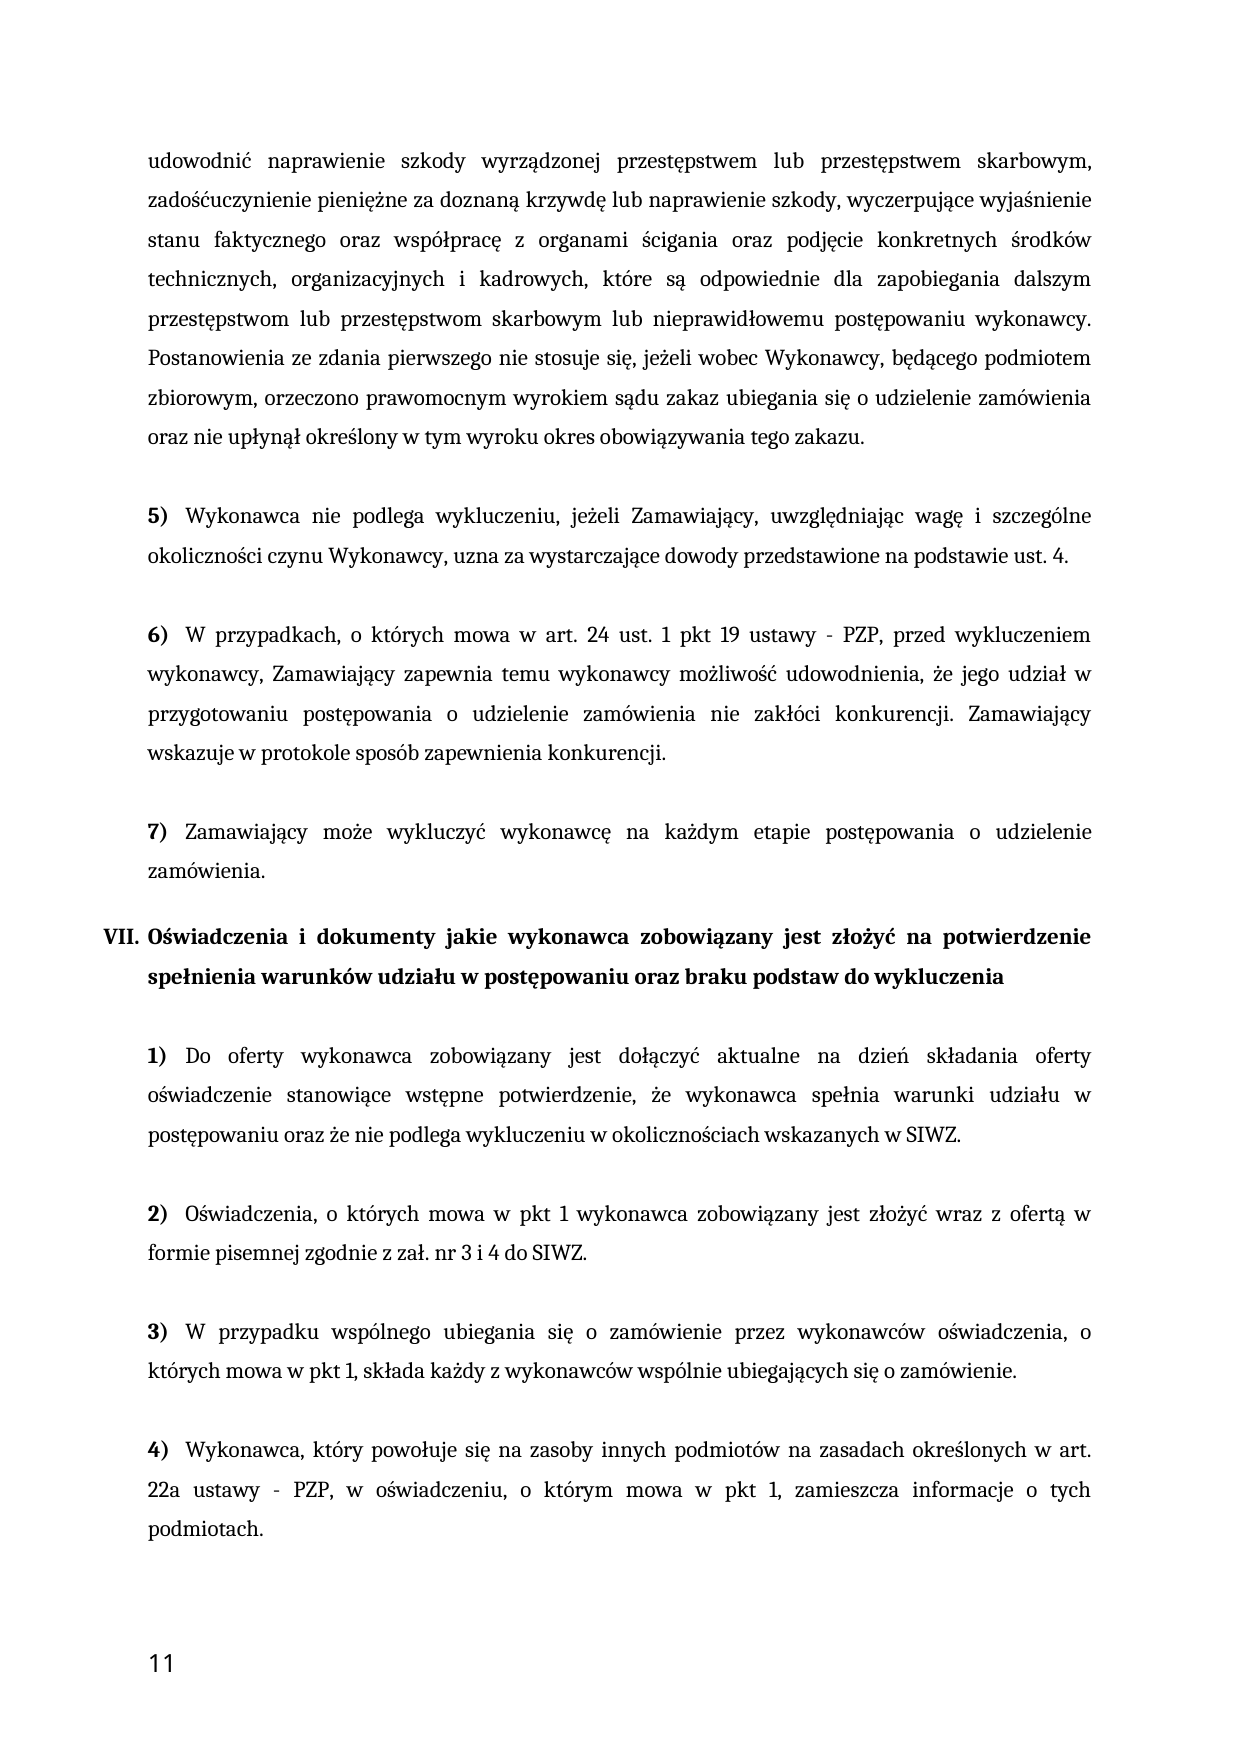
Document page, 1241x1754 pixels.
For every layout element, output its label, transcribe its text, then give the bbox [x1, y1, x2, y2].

list Zamawiający może wykluczyć wykonawcę na każdym etapie postępowania o udzielenie zamówienia. [148, 819, 1093, 884]
list Wykonawca nie podlega wykluczeniu, jeżeli Zamawiający, uwzględniając wagę i szczególne okoliczności czynu Wykonawcy, uzna za wystarczające dowody przedstawione na podstawie ust. 4. [148, 503, 1093, 569]
list udowodnić naprawienie szkody wyrządzonej przestępstwem lub przestępstwem skarbowym, zadośćuczynienie pieniężne za doznaną krzywdę lub naprawienie szkody, wyczerpujące wyjaśnienie stanu faktycznego oraz współpracę z organami ścigania oraz podjęcie konkretnych środków technicznych, organizacyjnych i kadrowych, które są odpowiednie dla zapobiegania dalszym przestępstwom lub przestępstwom skarbowym lub nieprawidłowemu postępowaniu wykonawcy. Postanowienia ze zdania pierwszego nie stosuje się, jeżeli wobec Wykonawcy, będącego podmiotem zbiorowym, orzeczono prawomocnym wyrokiem sądu zakaz ubiegania się o udzielenie zamówienia oraz nie upłynął określony w tym wyroku okres obowiązywania tego zakazu. [148, 148, 1093, 450]
list Wykonawca, który powołuje się na zasoby innych podmiotów na zasadach określonych w art. 22a ustawy - PZP, w oświadczeniu, o którym mowa w pkt 1, zamieszcza informacje o tych podmiotach. [148, 1437, 1093, 1543]
list Do oferty wykonawca zobowiązany jest dołączyć aktualne na dzień składania oferty oświadczenie stanowiące wstępne potwierdzenie, że wykonawca spełnia warunki udziału w postępowaniu oraz że nie podlega wykluczeniu w okolicznościach wskazanych w SIWZ. [148, 1042, 1093, 1148]
list W przypadku wspólnego ubiegania się o zamówienie przez wykonawców oświadczenia, o których mowa w pkt 1, składa każdy z wykonawców wspólnie ubiegających się o zamówienie. [148, 1319, 1093, 1385]
list Oświadczenia, o których mowa w pkt 1 wykonawca zobowiązany jest złożyć wraz z ofertą w formie pisemnej zgodnie z zał. nr 3 i 4 do SIWZ. [148, 1200, 1093, 1266]
list W przypadkach, o których mowa w art. 24 ust. 1 pkt 19 ustawy - PZP, przed wykluczeniem wykonawcy, Zamawiający zapewnia temu wykonawcy możliwość udowodnienia, że jego udział w przygotowaniu postępowania o udzielenie zamówienia nie zakłóci konkurencji. Zamawiający wskazuje w protokole sposób zapewnienia konkurencji. [148, 621, 1093, 766]
list Oświadczenia i dokumenty jakie wykonawca zobowiązany jest złożyć na potwierdzenie spełnienia warunków udziału w postępowaniu oraz braku podstaw do wykluczenia [103, 924, 1093, 990]
